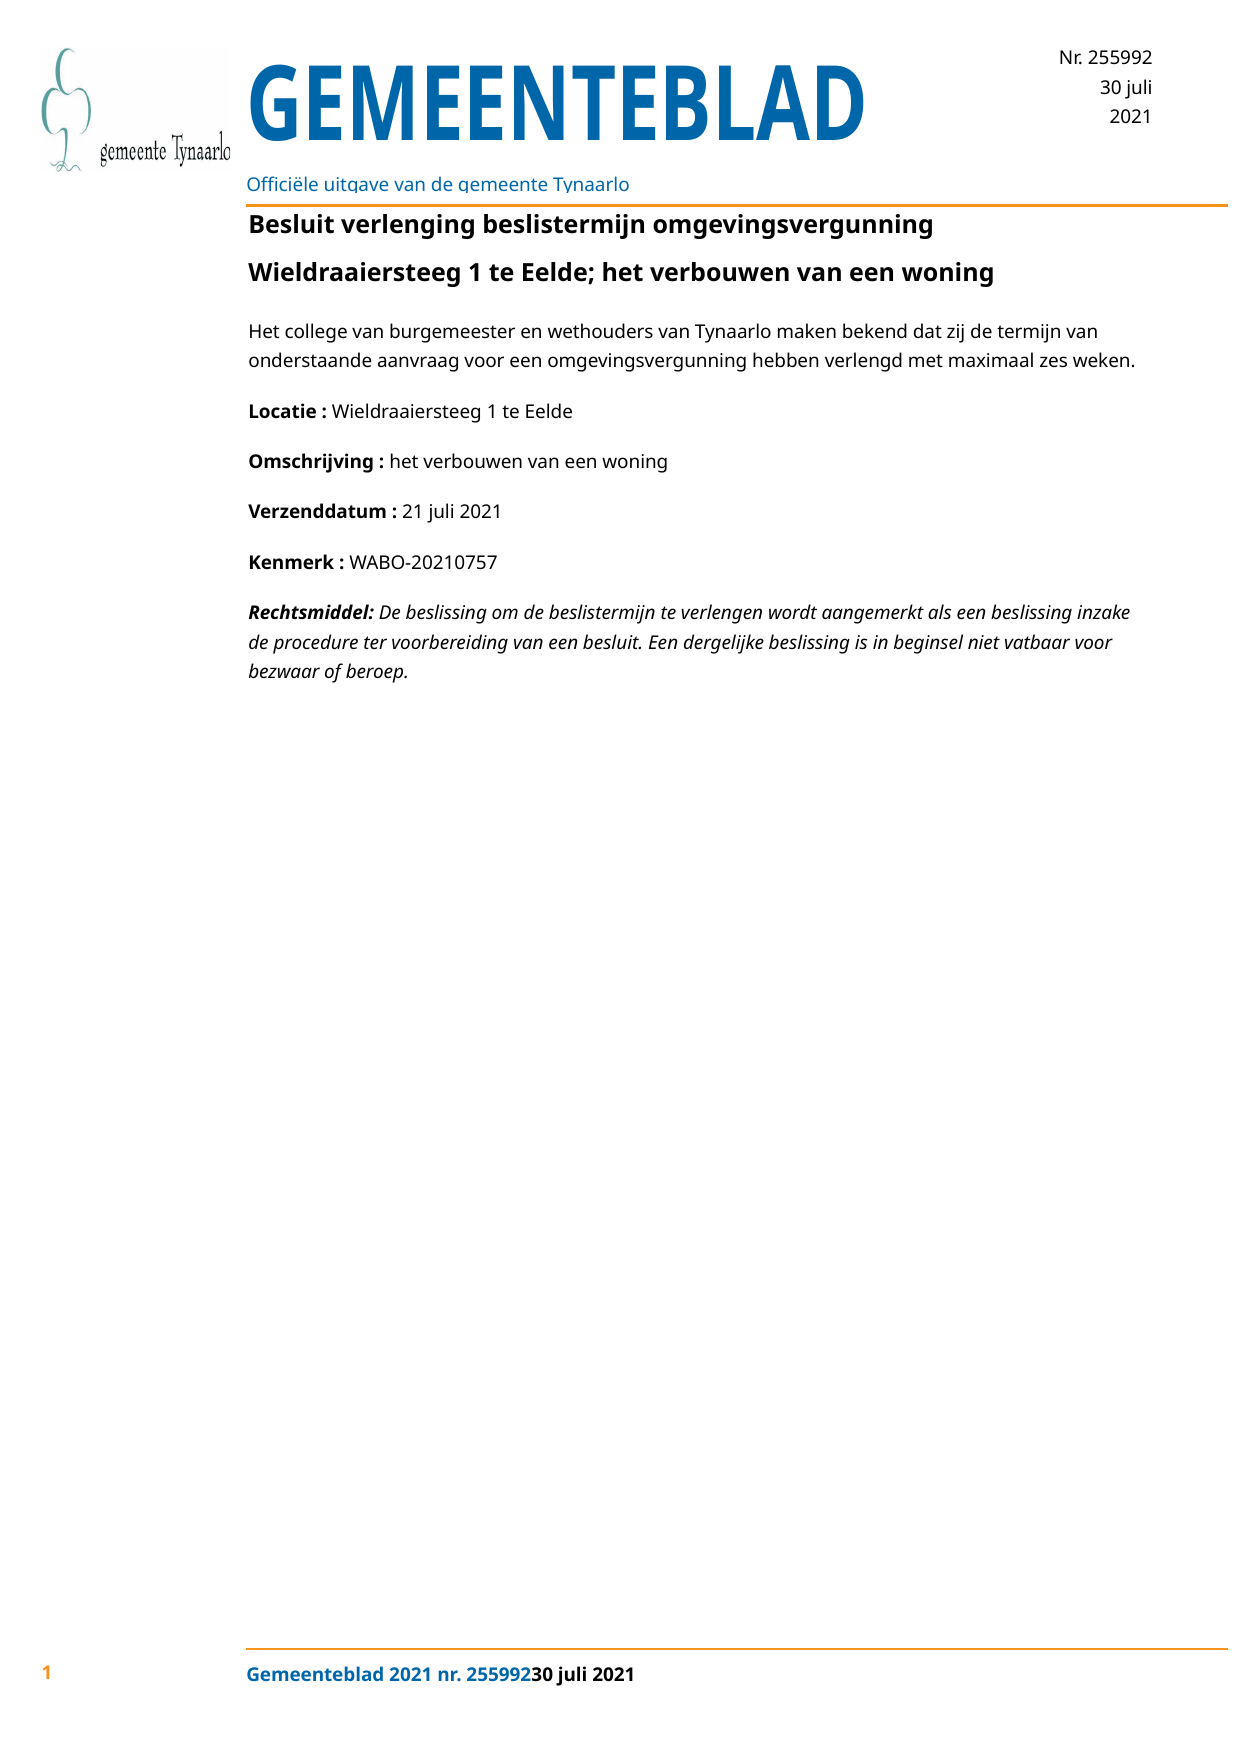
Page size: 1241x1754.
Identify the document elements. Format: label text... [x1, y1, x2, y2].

text Het college van burgemeester en wethouders van Tynaarlo maken bekend dat zij de termijn van onderstaande aanvraag voor een omgevingsvergunning hebben verlengd met maximaal zes weken. [248, 318, 1152, 373]
picture [41, 47, 231, 172]
text Locatie : Wieldraaiersteeg 1 te Eelde [248, 398, 1152, 424]
text Omschrijving : het verbouwen van een woning [248, 448, 1152, 474]
text Rechtsmiddel: De beslissing om de beslistermijn te verlengen wordt aangemerkt als een beslissing inzake de procedure ter voorbereiding van een besluit. Een dergelijke beslissing is in beginsel niet vatbaar voor bezwaar of beroep. [248, 599, 1152, 684]
text Verzenddatum : 21 juli 2021 [248, 499, 1152, 524]
text Kenmerk : WABO-20210757 [248, 549, 1152, 575]
text Besluit verlenging beslistermijn omgevingsvergunning Wieldraaiersteeg 1 te Eelde; het verbouwen van een woning [248, 207, 1152, 288]
